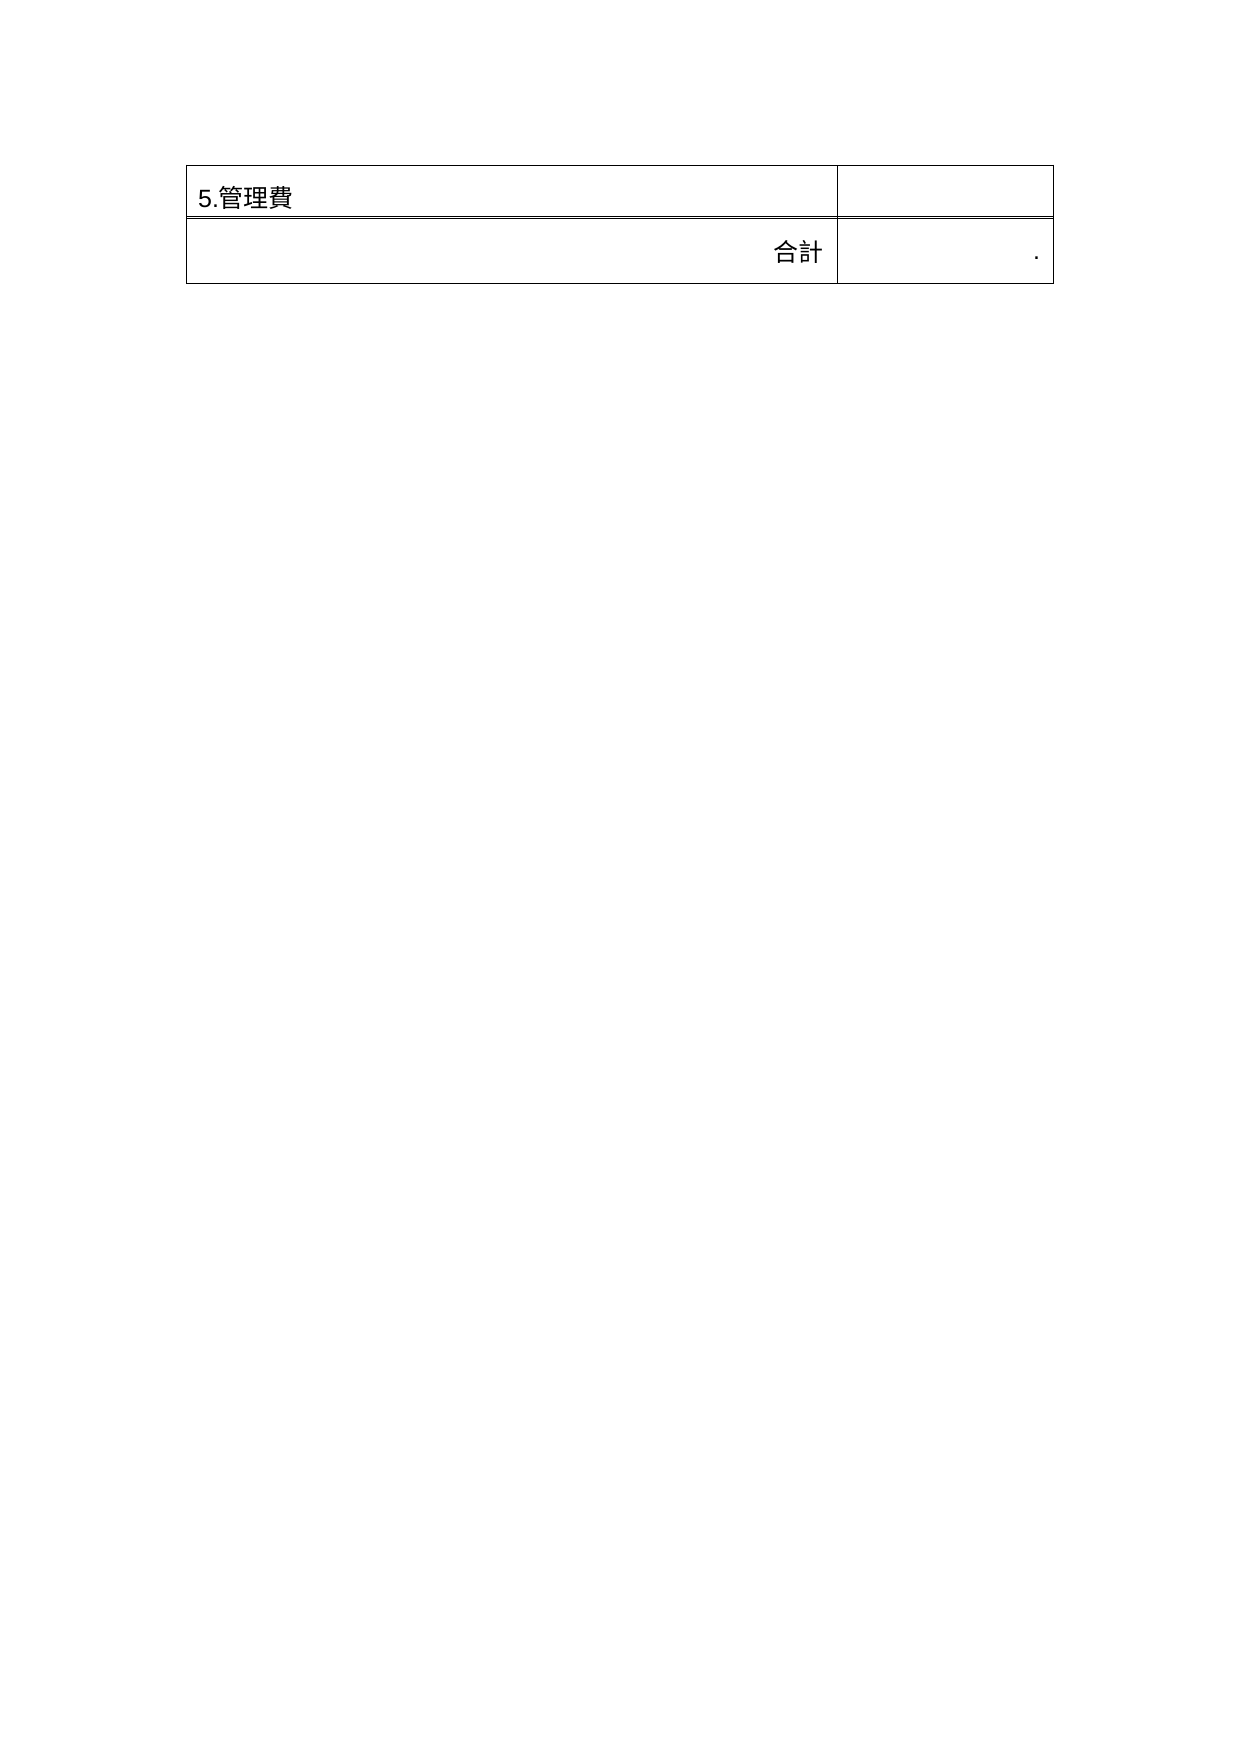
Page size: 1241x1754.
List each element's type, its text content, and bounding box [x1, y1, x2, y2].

table_cell 5.管理費 [187, 166, 837, 216]
table_cell [838, 166, 1053, 216]
table_cell . [838, 219, 1053, 283]
table_cell 合計 [187, 219, 837, 283]
